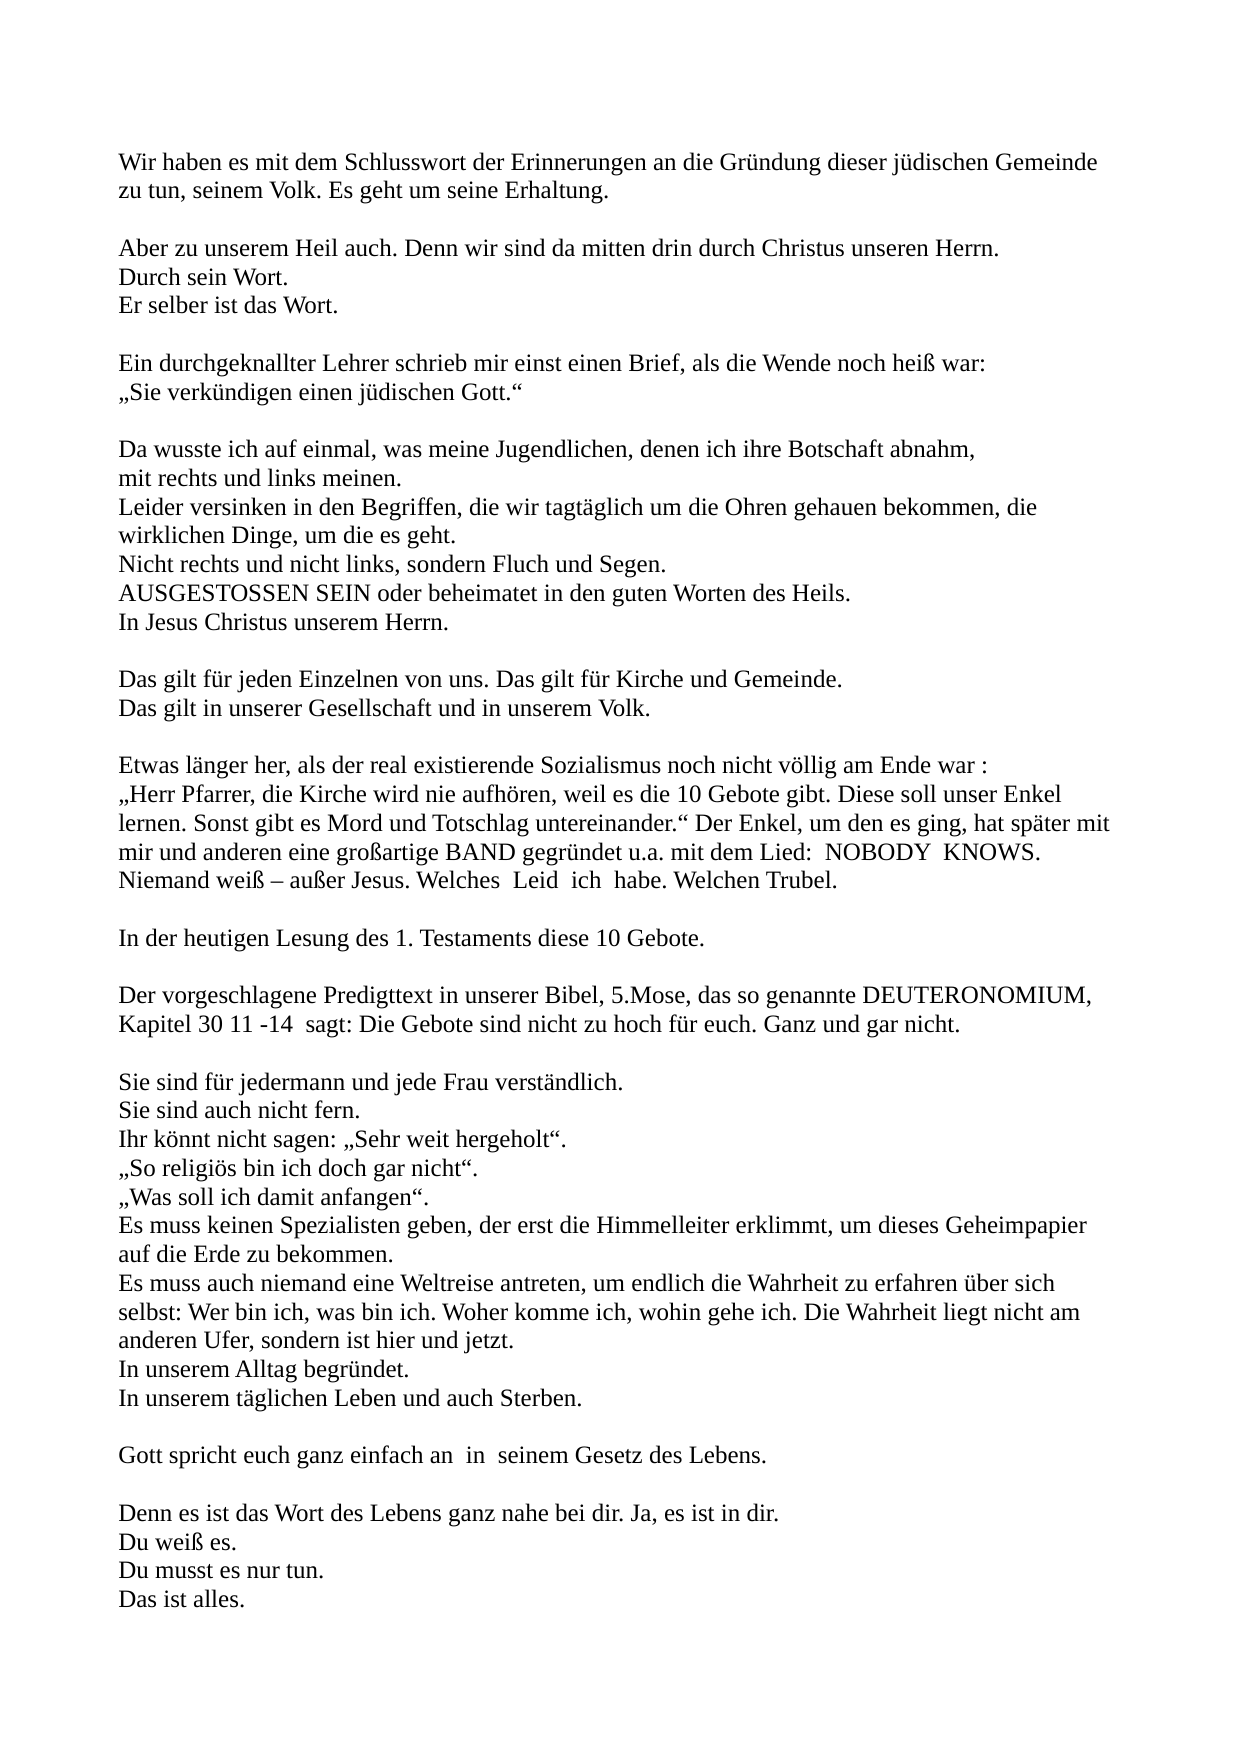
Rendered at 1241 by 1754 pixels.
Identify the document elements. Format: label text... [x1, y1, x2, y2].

text „Herr Pfarrer, die Kirche wird nie aufhören, weil es die 10 Gebote gibt. Diese soll unser Enkel lernen. Sonst gibt es Mord und Totschlag untereinander.“ Der Enkel, um den es ging, hat später mit mir und anderen eine großartige BAND gegründet u.a. mit dem Lied: NOBODY KNOWS. [118, 779, 1122, 866]
text Es muss auch niemand eine Weltreise antreten, um endlich die Wahrheit zu erfahren über sich selbst: Wer bin ich, was bin ich. Woher komme ich, wohin gehe ich. Die Wahrheit liegt nicht am anderen Ufer, sondern ist hier und jetzt. [118, 1268, 1122, 1354]
text Sie sind für jedermann und jede Frau verständlich. [118, 1067, 1122, 1096]
text Denn es ist das Wort des Lebens ganz nahe bei dir. Ja, es ist in dir. [118, 1498, 1122, 1527]
text „So religiös bin ich doch gar nicht“. [118, 1153, 1122, 1182]
text Leider versinken in den Begriffen, die wir tagtäglich um die Ohren gehauen bekommen, die wirklichen Dinge, um die es geht. [118, 492, 1122, 549]
text mit rechts und links meinen. [118, 463, 1122, 492]
text In der heutigen Lesung des 1. Testaments diese 10 Gebote. [118, 923, 1122, 952]
text Das ist alles. [118, 1584, 1122, 1613]
text Sie sind auch nicht fern. [118, 1096, 1122, 1124]
text Der vorgeschlagene Predigttext in unserer Bibel, 5.Mose, das so genannte DEUTERONOMIUM, Kapitel 30 11 -14 sagt: Die Gebote sind nicht zu hoch für euch. Ganz und gar nicht. [118, 981, 1122, 1038]
text Nicht rechts und nicht links, sondern Fluch und Segen. [118, 549, 1122, 578]
text „Was soll ich damit anfangen“. [118, 1182, 1122, 1211]
text Das gilt für jeden Einzelnen von uns. Das gilt für Kirche und Gemeinde. [118, 664, 1122, 693]
text Gott spricht euch ganz einfach an in seinem Gesetz des Lebens. [118, 1441, 1122, 1469]
text In unserem Alltag begründet. [118, 1354, 1122, 1383]
text Das gilt in unserer Gesellschaft und in unserem Volk. [118, 693, 1122, 722]
text „Sie verkündigen einen jüdischen Gott.“ [118, 377, 1122, 406]
text Aber zu unserem Heil auch. Denn wir sind da mitten drin durch Christus unseren Herrn. [118, 233, 1122, 262]
text Ihr könnt nicht sagen: „Sehr weit hergeholt“. [118, 1124, 1122, 1153]
text AUSGESTOSSEN SEIN oder beheimatet in den guten Worten des Heils. [118, 578, 1122, 607]
text Durch sein Wort. [118, 262, 1122, 291]
text Du musst es nur tun. [118, 1556, 1122, 1584]
text Er selber ist das Wort. [118, 291, 1122, 319]
text In Jesus Christus unserem Herrn. [118, 607, 1122, 636]
text Etwas länger her, als der real existierende Sozialismus noch nicht völlig am Ende war : [118, 751, 1122, 779]
text Niemand weiß – außer Jesus. Welches Leid ich habe. Welchen Trubel. [118, 866, 1122, 894]
text Wir haben es mit dem Schlusswort der Erinnerungen an die Gründung dieser jüdischen Gemeinde zu tun, seinem Volk. Es geht um seine Erhaltung. [118, 147, 1122, 204]
text Du weiß es. [118, 1527, 1122, 1556]
text Da wusste ich auf einmal, was meine Jugendlichen, denen ich ihre Botschaft abnahm, [118, 434, 1122, 463]
text Es muss keinen Spezialisten geben, der erst die Himmelleiter erklimmt, um dieses Geheimpapier auf die Erde zu bekommen. [118, 1211, 1122, 1268]
text In unserem täglichen Leben und auch Sterben. [118, 1383, 1122, 1412]
text Ein durchgeknallter Lehrer schrieb mir einst einen Brief, als die Wende noch heiß war: [118, 348, 1122, 377]
